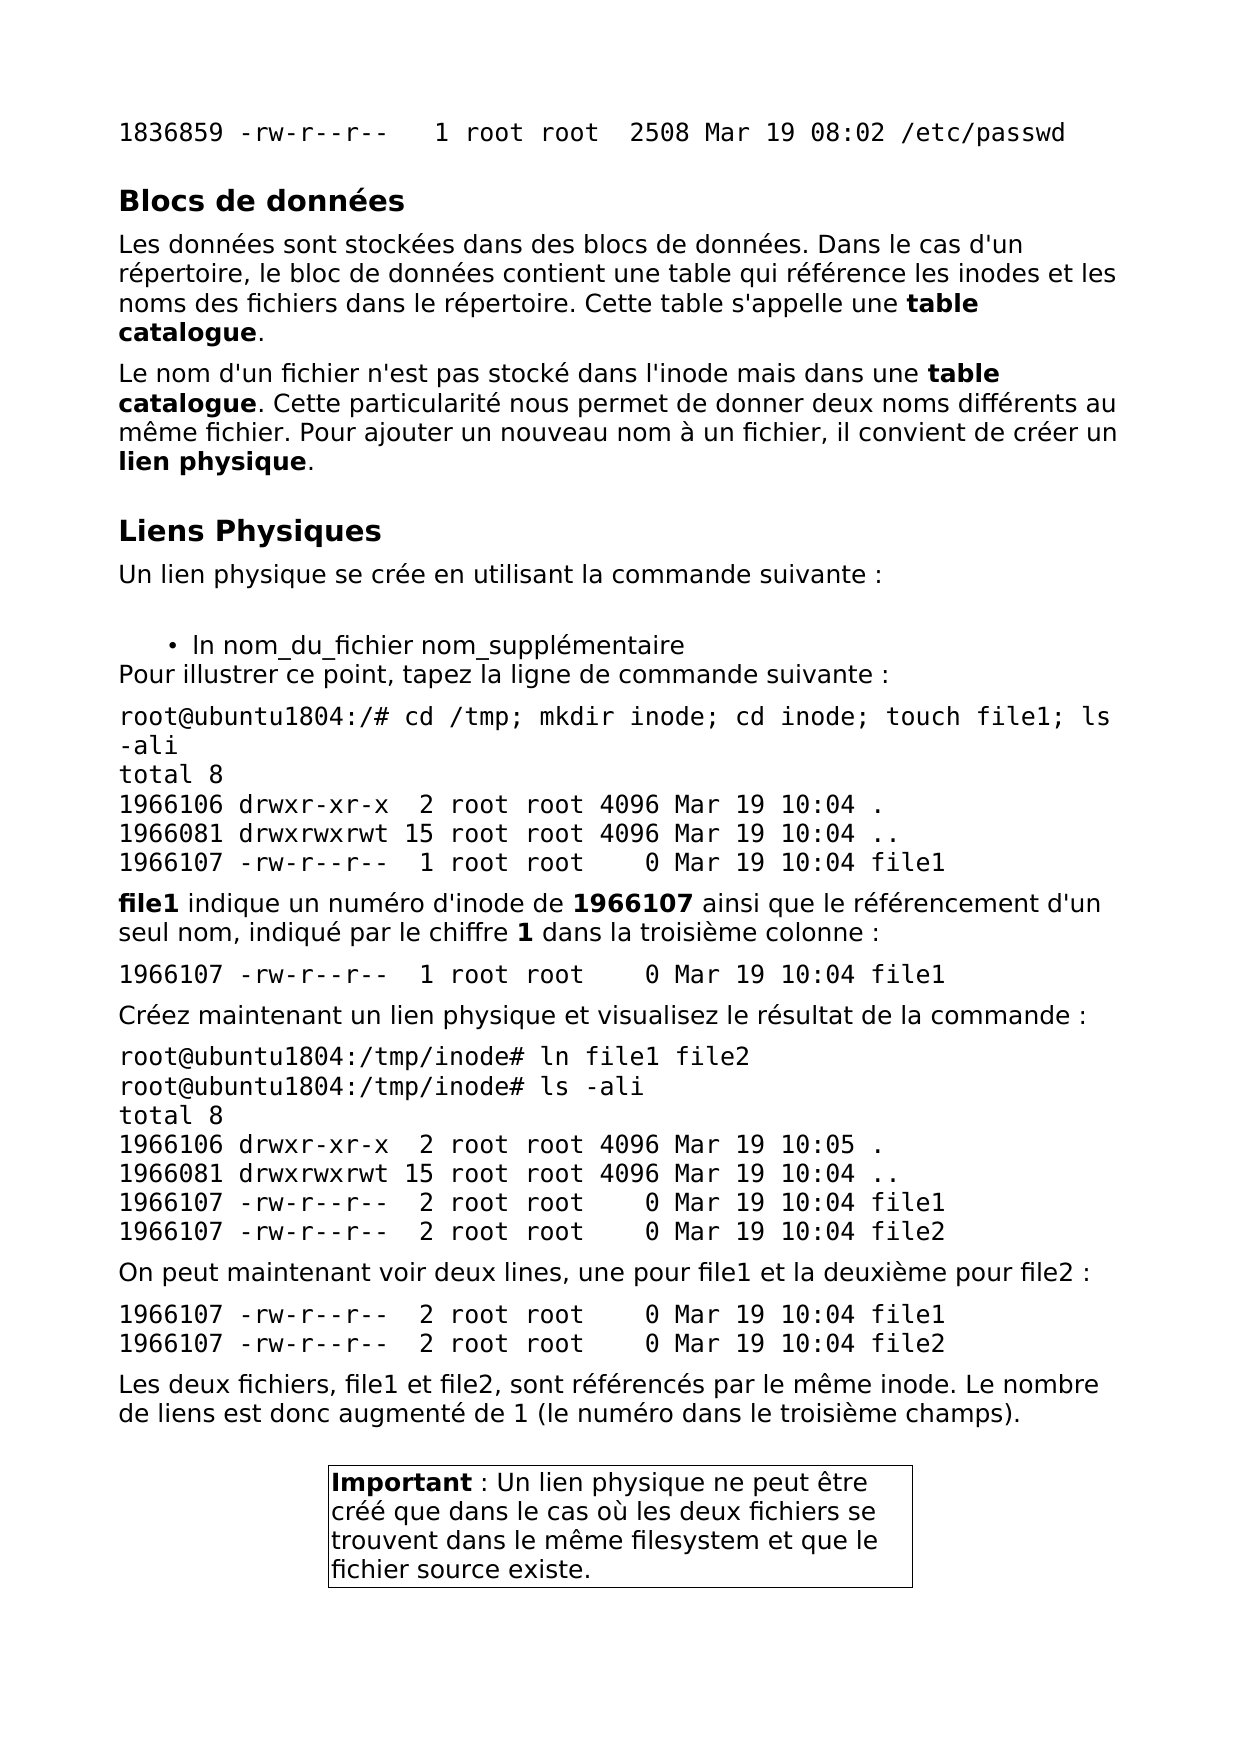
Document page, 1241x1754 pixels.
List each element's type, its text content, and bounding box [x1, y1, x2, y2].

subtitle Liens Physiques [118, 514, 1122, 548]
text 1836859 -rw-r--r-- 1 root root 2508 Mar 19 08:02 /etc/passwd [118, 118, 1122, 147]
text root@ubuntu1804:/tmp/inode# ln file1 file2 root@ubuntu1804:/tmp/inode# ls -ali total 8 1966106 drwxr-xr-x 2 root root 4096 Mar 19 10:05 . 1966081 drwxrwxrwt 15 root root 4096 Mar 19 10:04 .. 1966107 -rw-r--r-- 2 root root 0 Mar 19 10:04 file1 1966107 -rw-r--r-- 2 root root 0 Mar 19 10:04 file2 [118, 1042, 1122, 1247]
text 1966107 -rw-r--r-- 2 root root 0 Mar 19 10:04 file1 1966107 -rw-r--r-- 2 root root 0 Mar 19 10:04 file2 [118, 1300, 1122, 1358]
text Les données sont stockées dans des blocs de données. Dans le cas d'un répertoire, le bloc de données contient une table qui référence les inodes et les noms des fichiers dans le répertoire. Cette table s'appelle une table catalogue. [118, 231, 1122, 347]
text Pour illustrer ce point, tapez la ligne de commande suivante : [118, 661, 1122, 690]
text Le nom d'un fichier n'est pas stocké dans l'inode mais dans une table catalogue. Cette particularité nous permet de donner deux noms différents au même fichier. Pour ajouter un nouveau nom à un fichier, il convient de créer un lien physique. [118, 360, 1122, 476]
text On peut maintenant voir deux lines, une pour file1 et la deuxième pour file2 : [118, 1258, 1122, 1288]
text Les deux fichiers, file1 et file2, sont référencés par le même inode. Le nombre de liens est donc augmenté de 1 (le numéro dans le troisième champs). [118, 1370, 1122, 1428]
subtitle Blocs de données [118, 184, 1122, 218]
list ln nom_du_fichier nom_supplémentaire [177, 631, 1122, 661]
text Un lien physique se crée en utilisant la commande suivante : [118, 560, 1122, 589]
text Créez maintenant un lien physique et visualisez le résultat de la commande : [118, 1001, 1122, 1030]
text file1 indique un numéro d'inode de 1966107 ainsi que le référencement d'un seul nom, indiqué par le chiffre 1 dans la troisième colonne : [118, 889, 1122, 947]
table_header Important : Un lien physique ne peut être créé que dans le cas où les deux fichiers se trouvent dans le même filesystem et que le fichier source existe. [329, 1466, 912, 1587]
text 1966107 -rw-r--r-- 1 root root 0 Mar 19 10:04 file1 [118, 960, 1122, 989]
text root@ubuntu1804:/# cd /tmp; mkdir inode; cd inode; touch file1; ls -ali total 8 1966106 drwxr-xr-x 2 root root 4096 Mar 19 10:04 . 1966081 drwxrwxrwt 15 root root 4096 Mar 19 10:04 .. 1966107 -rw-r--r-- 1 root root 0 Mar 19 10:04 file1 [118, 702, 1122, 877]
